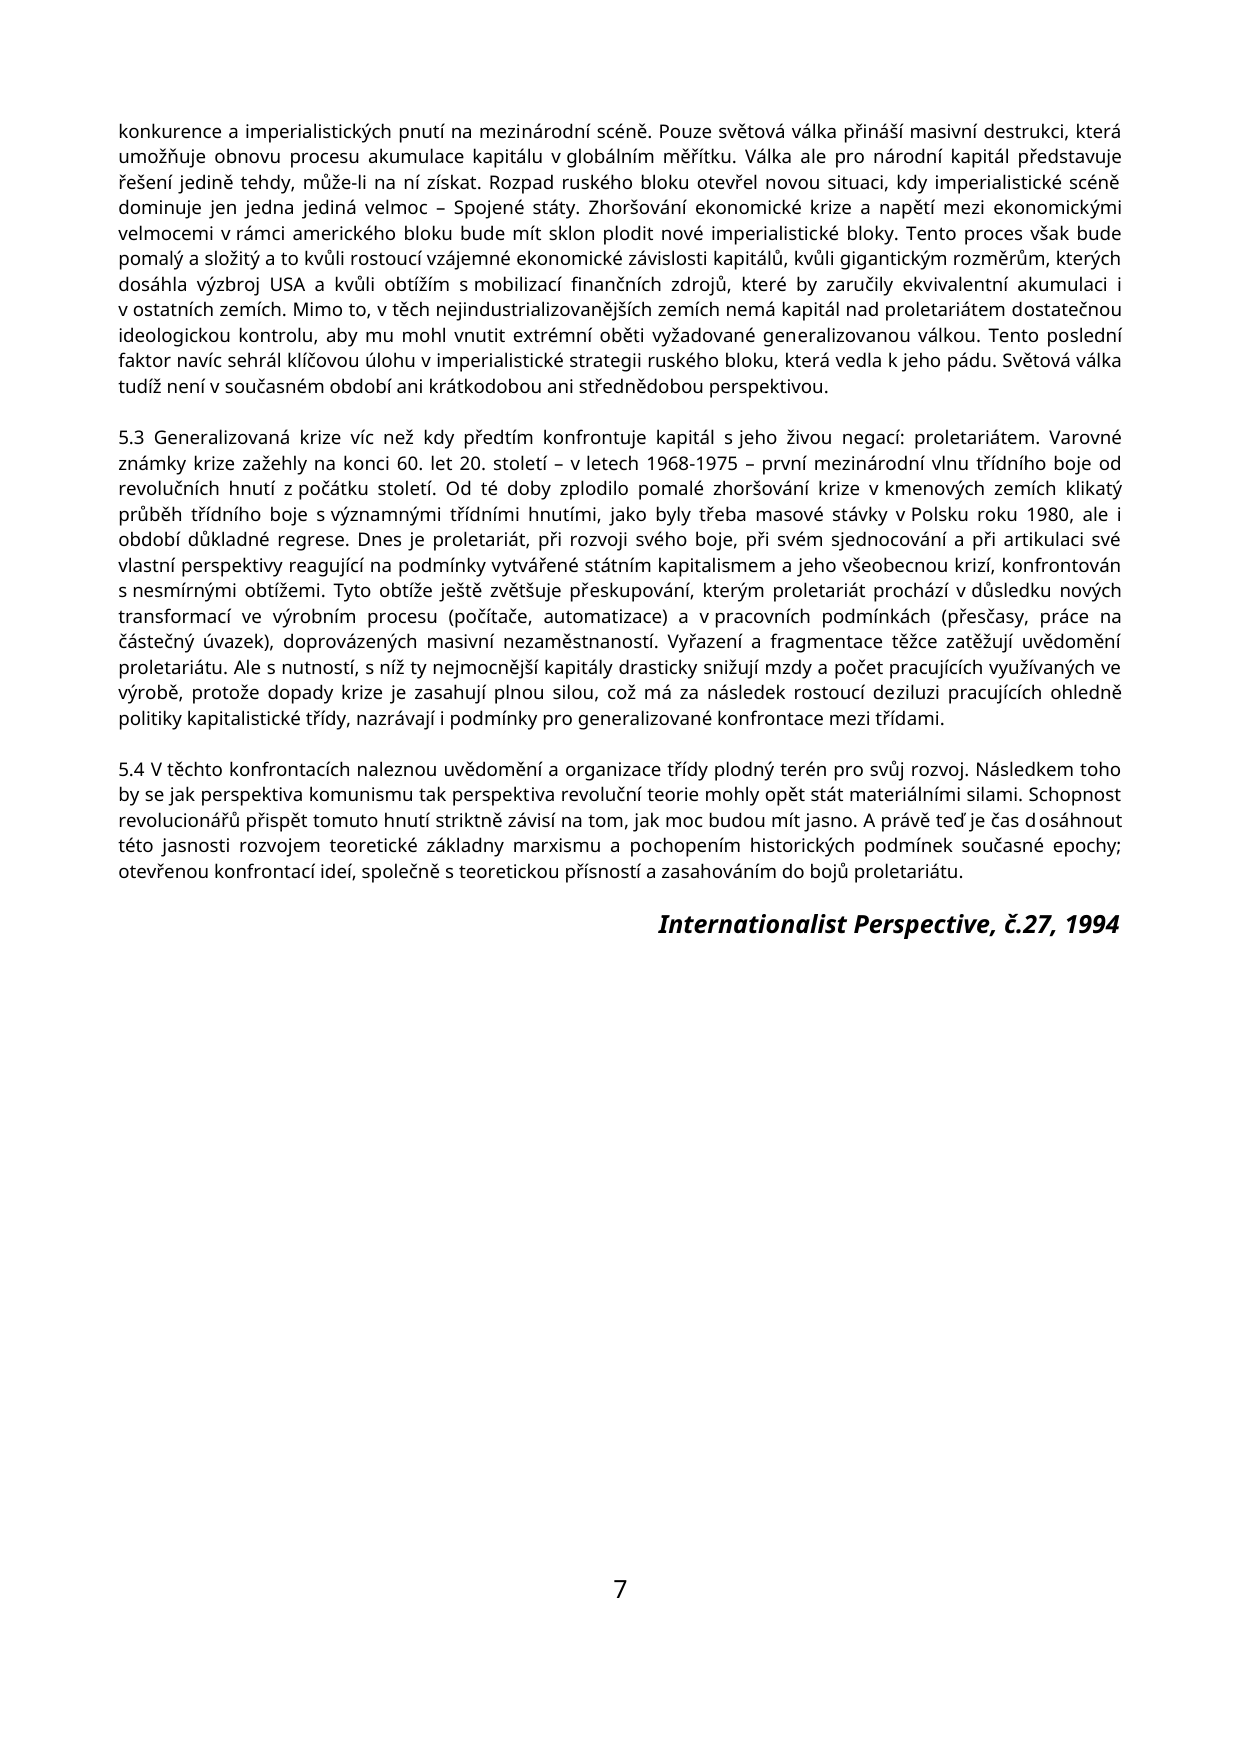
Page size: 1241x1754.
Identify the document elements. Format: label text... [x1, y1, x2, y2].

subtitle Internationalist Perspective, č.27, 1994 [118, 906, 1122, 941]
text 5.4 V těchto konfrontacích naleznou uvědomění a organizace třídy plodný terén pro svůj rozvoj. Následkem toho by se jak perspektiva komunismu tak perspektiva revoluční teorie mohly opět stát materiálními silami. Schopnost revolucionářů přispět tomuto hnutí striktně závisí na tom, jak moc budou mít jasno. A právě teď je čas dosáhnout této jasnosti rozvojem teoretické základny marxismu a pochopením historických podmínek současné epochy; otevřenou konfrontací ideí, společně s teoretickou přísností a zasahováním do bojů proletariátu. [118, 756, 1122, 884]
text konkurence a imperialistických pnutí na mezinárodní scéně. Pouze světová válka přináší masivní destrukci, která umožňuje obnovu procesu akumulace kapitálu v globálním měřítku. Válka ale pro národní kapitál představuje řešení jedině tehdy, může-li na ní získat. Rozpad ruského bloku otevřel novou situaci, kdy imperialistické scéně dominuje jen jedna jediná velmoc – Spojené státy. Zhoršování ekonomické krize a napětí mezi ekonomickými velmocemi v rámci amerického bloku bude mít sklon plodit nové imperialistické bloky. Tento proces však bude pomalý a složitý a to kvůli rostoucí vzájemné ekonomické závislosti kapitálů, kvůli gigantickým rozměrům, kterých dosáhla výzbroj USA a kvůli obtížím s mobilizací finančních zdrojů, které by zaručily ekvivalentní akumulaci i v ostatních zemích. Mimo to, v těch nejindustrializovanějších zemích nemá kapitál nad proletariátem dostatečnou ideologickou kontrolu, aby mu mohl vnutit extrémní oběti vyžadované generalizovanou válkou. Tento poslední faktor navíc sehrál klíčovou úlohu v imperialistické strategii ruského bloku, která vedla k jeho pádu. Světová válka tudíž není v současném období ani krátkodobou ani střednědobou perspektivou. [118, 118, 1122, 399]
text 5.3 Generalizovaná krize víc než kdy předtím konfrontuje kapitál s jeho živou negací: proletariátem. Varovné známky krize zažehly na konci 60. let 20. století – v letech 1968-1975 – první mezinárodní vlnu třídního boje od revolučních hnutí z počátku století. Od té doby zplodilo pomalé zhoršování krize v kmenových zemích klikatý průběh třídního boje s významnými třídními hnutími, jako byly třeba masové stávky v Polsku roku 1980, ale i období důkladné regrese. Dnes je proletariát, při rozvoji svého boje, při svém sjednocování a při artikulaci své vlastní perspektivy reagující na podmínky vytvářené státním kapitalismem a jeho všeobecnou krizí, konfrontován s nesmírnými obtížemi. Tyto obtíže ještě zvětšuje přeskupování, kterým proletariát prochází v důsledku nových transformací ve výrobním procesu (počítače, automatizace) a v pracovních podmínkách (přesčasy, práce na částečný úvazek), doprovázených masivní nezaměstnaností. Vyřazení a fragmentace těžce zatěžují uvědomění proletariátu. Ale s nutností, s níž ty nejmocnější kapitály drasticky snižují mzdy a počet pracujících využívaných ve výrobě, protože dopady krize je zasahují plnou silou, což má za následek rostoucí deziluzi pracujících ohledně politiky kapitalistické třídy, nazrávají i podmínky pro generalizované konfrontace mezi třídami. [118, 424, 1122, 731]
